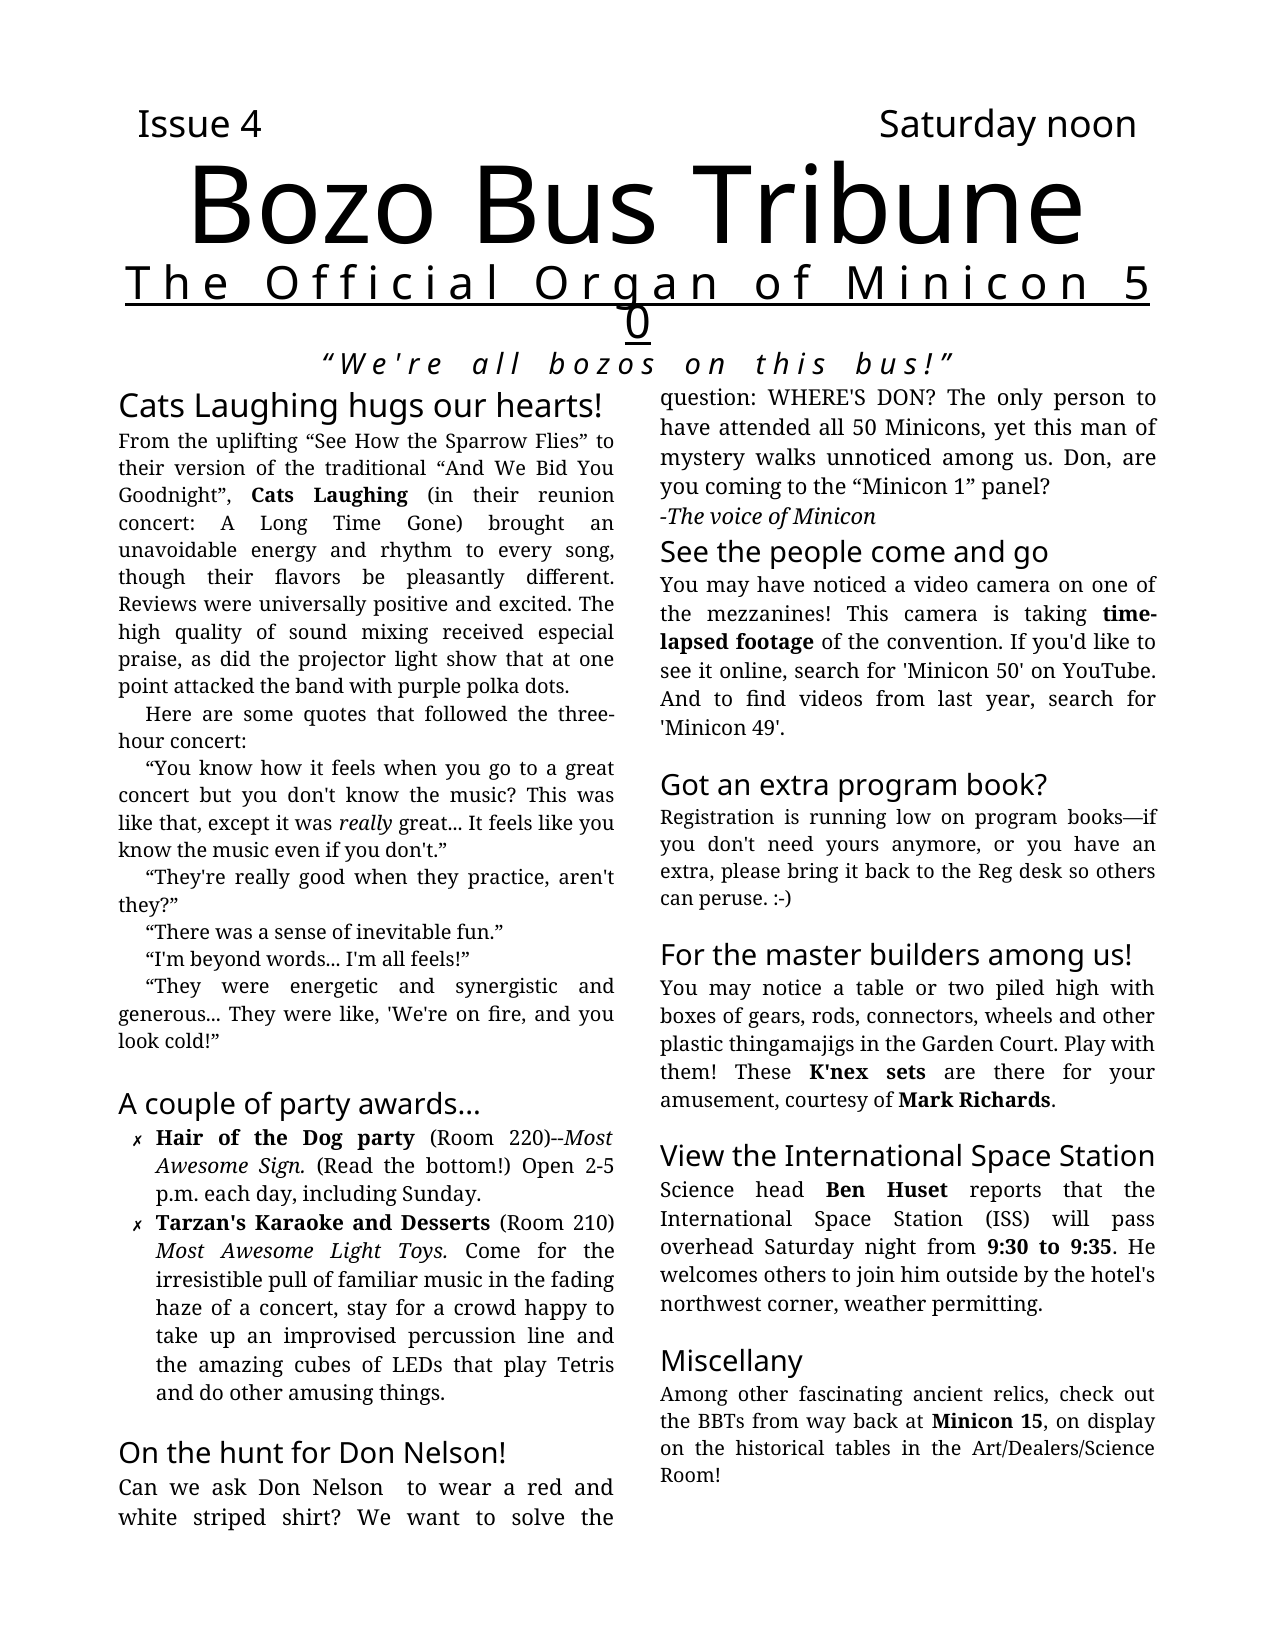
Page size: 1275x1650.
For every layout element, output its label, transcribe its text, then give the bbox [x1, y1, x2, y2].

text -The voice of Minicon [660, 501, 1157, 531]
text “They're really good when they practice, aren't they?” [118, 863, 615, 918]
text Here are some quotes that followed the three-hour concert: [118, 700, 615, 754]
text You may have noticed a video camera on one of the mezzanines! This camera is taking time-lapsed footage of the convention. If you'd like to see it online, search for 'Minicon 50' on YouTube. And to find videos from last year, search for 'Minicon 49'. [660, 571, 1157, 741]
text For the master builders among us! [660, 934, 1155, 974]
list Hair of the Dog party (Room 220)--Most Awesome Sign. (Read the bottom!) Open 2-5 p.m. each day, including Sunday. [133, 1123, 615, 1208]
text You may notice a table or two piled high with boxes of gears, rods, connectors, wheels and other plastic thingamajigs in the Garden Court. Play with them! These K'nex sets are there for your amusement, courtesy of Mark Richards. [660, 974, 1155, 1113]
subtitle T h e O f f i c i a l O r g a n o f M i n i c o n 5 0 [118, 268, 1157, 346]
text “There was a sense of inevitable fun.” [118, 918, 615, 945]
text Can we ask Don Nelson to wear a red and white striped shirt? We want to solve the [118, 1472, 615, 1532]
text Among other fascinating ancient relics, check out the BBTs from way back at Minicon 15, on display on the historical tables in the Art/Dealers/Science Room! [660, 1380, 1155, 1488]
text Miscellany [660, 1340, 1155, 1380]
text “ W e ' r e a l l b o z o s o n t h i s b u s ! ” [118, 346, 1157, 382]
text Registration is running low on program books—if you don't need yours anymore, or you have an extra, please bring it back to the Reg desk so others can peruse. :-) [660, 803, 1157, 911]
text “They were energetic and synergistic and generous... They were like, 'We're on fire, and you look cold!” [118, 973, 615, 1054]
text On the hunt for Don Nelson! [118, 1432, 615, 1472]
text See the people come and go [660, 531, 1157, 571]
text Cats Laughing hugs our hearts! [118, 382, 615, 427]
text View the International Space Station [660, 1136, 1157, 1175]
text “I'm beyond words... I'm all feels!” [118, 945, 615, 973]
text Science head Ben Huset reports that the International Space Station (ISS) will pass overhead Saturday night from 9:30 to 9:35. He welcomes others to join him outside by the hotel's northwest corner, weather permitting. [660, 1175, 1155, 1317]
text A couple of party awards... [118, 1083, 613, 1123]
subtitle Issue 4 Saturday noon [118, 97, 1157, 148]
subtitle Bozo Bus Tribune [106, 148, 1166, 268]
text “You know how it feels when you go to a great concert but you don't know the music? This was like that, except it was really great... It feels like you know the music even if you don't.” [118, 754, 615, 863]
list Tarzan's Karaoke and Desserts (Room 210) Most Awesome Light Toys. Come for the irresistible pull of familiar music in the fading haze of a concert, stay for a crowd happy to take up an improvised percussion line and the amazing cubes of LEDs that play Tetris and do other amusing things. [133, 1208, 615, 1407]
text From the uplifting “See How the Sparrow Flies” to their version of the traditional “And We Bid You Goodnight”, Cats Laughing (in their reunion concert: A Long Time Gone) brought an unavoidable energy and rhythm to every song, though their flavors be pleasantly different. Reviews were universally positive and excited. The high quality of sound mixing received especial praise, as did the projector light show that at one point attacked the band with purple polka dots. [118, 427, 615, 700]
text Got an extra program book? [660, 764, 1157, 803]
text question: WHERE'S DON? The only person to have attended all 50 Minicons, yet this man of mystery walks unnoticed among us. Don, are you coming to the “Minicon 1” panel? [660, 382, 1157, 501]
